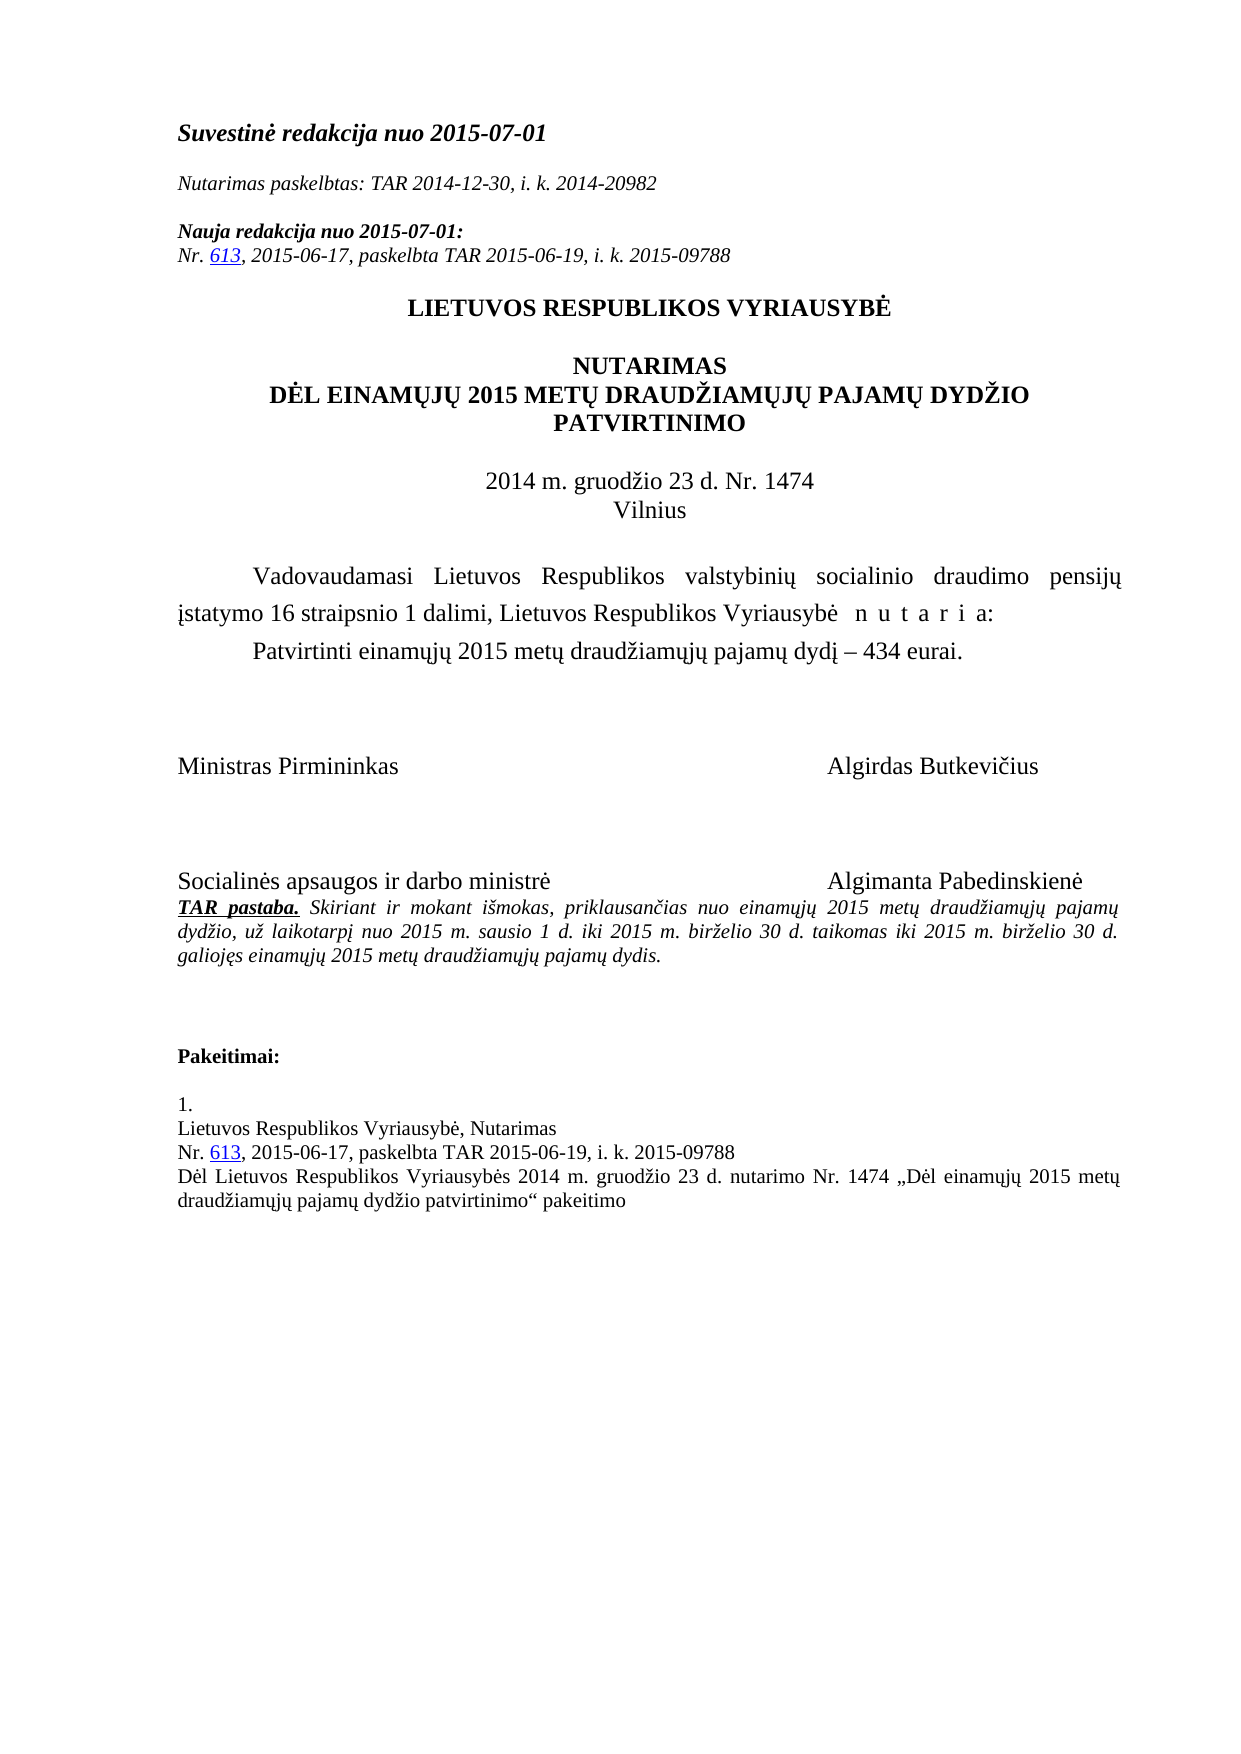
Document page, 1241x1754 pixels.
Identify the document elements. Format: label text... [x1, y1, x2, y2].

text Nr. 613, 2015-06-17, paskelbta TAR 2015-06-19, i. k. 2015-09788 [177, 243, 1122, 267]
text Socialinės apsaugos ir darbo ministrė Algimanta Pabedinskienė [177, 866, 1122, 895]
text NUTARIMAS [177, 351, 1122, 380]
text Nutarimas paskelbtas: TAR 2014-12-30, i. k. 2014-20982 [177, 171, 1122, 195]
text Nr. 613, 2015-06-17, paskelbta TAR 2015-06-19, i. k. 2015-09788 [177, 1140, 1122, 1164]
text Nauja redakcija nuo 2015-07-01: [177, 219, 1122, 243]
text TAR pastaba. Skiriant ir mokant išmokas, priklausančias nuo einamųjų 2015 metų draudžiamųjų pajamų dydžio, už laikotarpį nuo 2015 m. sausio 1 d. iki 2015 m. birželio 30 d. taikomas iki 2015 m. birželio 30 d. galiojęs einamųjų 2015 metų draudžiamųjų pajamų dydis. [177, 895, 1122, 967]
text LIETUVOS RESPUBLIKOS VYRIAUSYBĖ [177, 293, 1122, 322]
text Vadovaudamasi Lietuvos Respublikos valstybinių socialinio draudimo pensijų įstatymo 16 straipsnio 1 dalimi, Lietuvos Respublikos Vyriausybė nutaria: [177, 552, 1122, 627]
text Suvestinė redakcija nuo 2015-07-01 [177, 118, 1122, 147]
text 1. [177, 1092, 1122, 1116]
text Patvirtinti einamųjų 2015 metų draudžiamųjų pajamų dydį – 434 eurai. [177, 627, 1122, 665]
text Pakeitimai: [177, 1044, 1122, 1068]
text DĖL EINAMŲJŲ 2015 METŲ DRAUDŽIAMŲJŲ PAJAMŲ DYDŽIO PATVIRTINIMO [177, 380, 1122, 437]
text Vilnius [177, 495, 1122, 523]
text Lietuvos Respublikos Vyriausybė, Nutarimas [177, 1116, 1122, 1140]
text 2014 m. gruodžio 23 d. Nr. 1474 [177, 466, 1122, 495]
text Ministras Pirmininkas Algirdas Butkevičius [177, 751, 1122, 780]
text Dėl Lietuvos Respublikos Vyriausybės 2014 m. gruodžio 23 d. nutarimo Nr. 1474 „Dėl einamųjų 2015 metų draudžiamųjų pajamų dydžio patvirtinimo“ pakeitimo [177, 1164, 1122, 1212]
